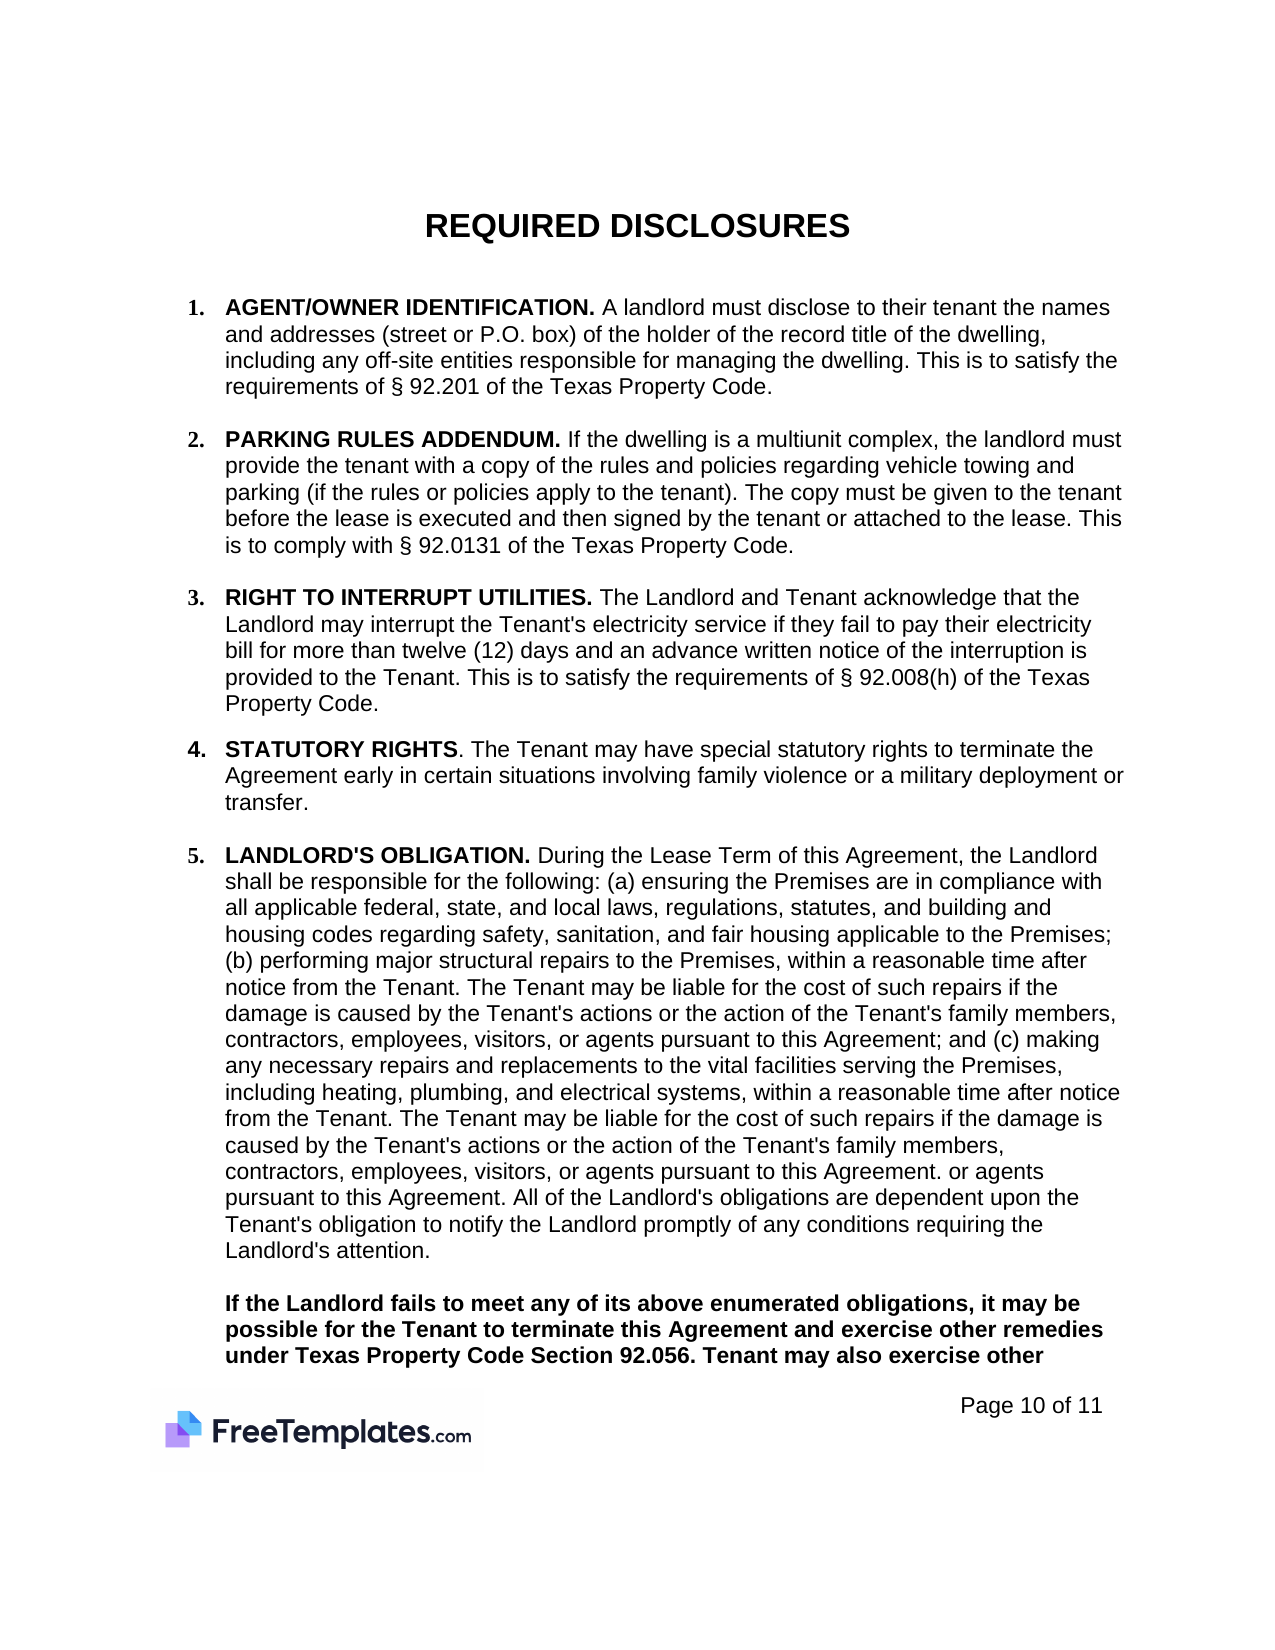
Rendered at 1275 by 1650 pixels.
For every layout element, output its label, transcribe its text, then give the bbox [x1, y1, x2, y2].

subtitle STATUTORY RIGHTS. The Tenant may have special statutory rights to terminate the Agreement early in certain situations involving family violence or a military deployment or transfer. [187, 736, 1125, 842]
list RIGHT TO INTERRUPT UTILITIES. The Landlord and Tenant acknowledge that the Landlord may interrupt the Tenant's electricity service if they fail to pay their electricity bill for more than twelve (12) days and an advance written notice of the interruption is provided to the Tenant. This is to satisfy the requirements of § 92.008(h) of the Texas Property Code. [187, 584, 1125, 716]
text REQUIRED DISCLOSURES [150, 206, 1125, 244]
list LANDLORD'S OBLIGATION. During the Lease Term of this Agreement, the Landlord shall be responsible for the following: (a) ensuring the Premises are in compliance with all applicable federal, state, and local laws, regulations, statutes, and building and housing codes regarding safety, sanitation, and fair housing applicable to the Premises; (b) performing major structural repairs to the Premises, within a reasonable time after notice from the Tenant. The Tenant may be liable for the cost of such repairs if the damage is caused by the Tenant's actions or the action of the Tenant's family members, contractors, employees, visitors, or agents pursuant to this Agreement; and (c) making any necessary repairs and replacements to the vital facilities serving the Premises, including heating, plumbing, and electrical systems, within a reasonable time after notice from the Tenant. The Tenant may be liable for the cost of such repairs if the damage is caused by the Tenant's actions or the action of the Tenant's family members, contractors, employees, visitors, or agents pursuant to this Agreement. or agents pursuant to this Agreement. All of the Landlord's obligations are dependent upon the Tenant's obligation to notify the Landlord promptly of any conditions requiring the Landlord's attention. [187, 842, 1125, 1263]
list AGENT/OWNER IDENTIFICATION. A landlord must disclose to their tenant the names and addresses (street or P.O. box) of the holder of the record title of the dwelling, including any off-site entities responsible for managing the dwelling. This is to satisfy the requirements of § 92.201 of the Texas Property Code. [187, 294, 1125, 400]
list PARKING RULES ADDENDUM. If the dwelling is a multiunit complex, the landlord must provide the tenant with a copy of the rules and policies regarding vehicle towing and parking (if the rules or policies apply to the tenant). The copy must be given to the tenant before the lease is executed and then signed by the tenant or attached to the lease. This is to comply with § 92.0131 of the Texas Property Code. [187, 426, 1125, 558]
list If the Landlord fails to meet any of its above enumerated obligations, it may be possible for the Tenant to terminate this Agreement and exercise other remedies under Texas Property Code Section 92.056. Tenant may also exercise other [225, 1290, 1125, 1369]
